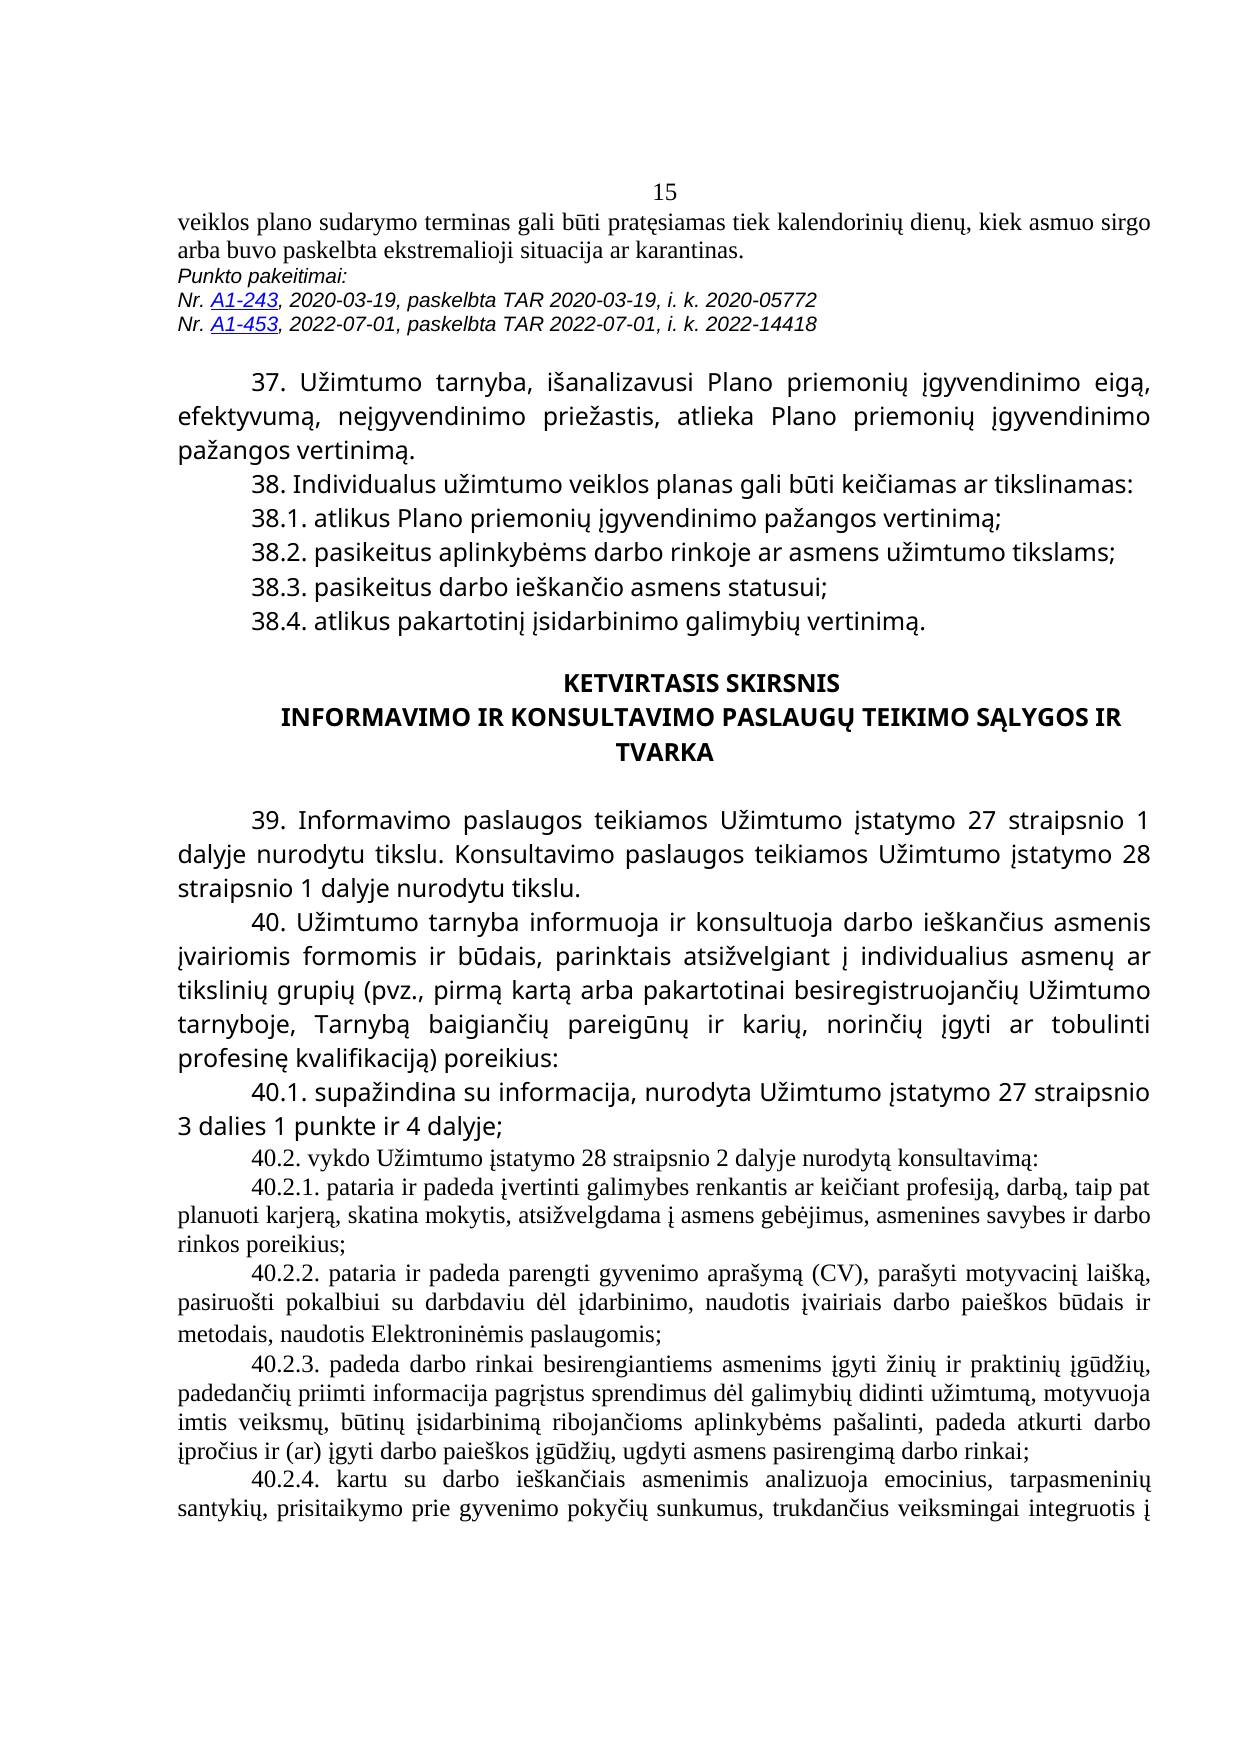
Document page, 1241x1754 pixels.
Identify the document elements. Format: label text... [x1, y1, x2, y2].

text 40.2. vykdo Užimtumo įstatymo 28 straipsnio 2 dalyje nurodytą konsultavimą: [177, 1143, 1152, 1172]
text 40.1. supažindina su informacija, nurodyta Užimtumo įstatymo 27 straipsnio 3 dalies 1 punkte ir 4 dalyje; [177, 1075, 1152, 1143]
text 39. Informavimo paslaugos teikiamos Užimtumo įstatymo 27 straipsnio 1 dalyje nurodytu tikslu. Konsultavimo paslaugos teikiamos Užimtumo įstatymo 28 straipsnio 1 dalyje nurodytu tikslu. [177, 802, 1152, 904]
text 40.2.2. pataria ir padeda parengti gyvenimo aprašymą (CV), parašyti motyvacinį laišką, pasiruošti pokalbiui su darbdaviu dėl įdarbinimo, naudotis įvairiais darbo paieškos būdais ir metodais, naudotis Elektroninėmis paslaugomis; [177, 1258, 1152, 1349]
text 38.1. atlikus Plano priemonių įgyvendinimo pažangos vertinimą; [177, 501, 1152, 535]
text 40.2.3. padeda darbo rinkai besirengiantiems asmenims įgyti žinių ir praktinių įgūdžių, padedančių priimti informacija pagrįstus sprendimus dėl galimybių didinti užimtumą, motyvuoja imtis veiksmų, būtinų įsidarbinimą ribojančioms aplinkybėms pašalinti, padeda atkurti darbo įpročius ir (ar) įgyti darbo paieškos įgūdžių, ugdyti asmens pasirengimą darbo rinkai; [177, 1349, 1152, 1464]
text 38.3. pasikeitus darbo ieškančio asmens statusui; [177, 569, 1152, 603]
text 38.2. pasikeitus aplinkybėms darbo rinkoje ar asmens užimtumo tikslams; [177, 535, 1152, 569]
text 40.2.1. pataria ir padeda įvertinti galimybes renkantis ar keičiant profesiją, darbą, taip pat planuoti karjerą, skatina mokytis, atsižvelgdama į asmens gebėjimus, asmenines savybes ir darbo rinkos poreikius; [177, 1172, 1152, 1258]
text KETVIRTASIS SKIRSNIS [177, 666, 1152, 700]
text 38. Individualus užimtumo veiklos planas gali būti keičiamas ar tikslinamas: [177, 467, 1152, 501]
text 38.4. atlikus pakartotinį įsidarbinimo galimybių vertinimą. [177, 603, 1152, 637]
text 40.2.4. kartu su darbo ieškančiais asmenimis analizuoja emocinius, tarpasmeninių santykių, prisitaikymo prie gyvenimo pokyčių sunkumus, trukdančius veiksmingai integruotis į [177, 1464, 1152, 1522]
text INFORMAVIMO IR KONSULTAVIMO PASLAUGŲ TEIKIMO SĄLYGOS IR TVARKA [177, 700, 1152, 768]
text veiklos plano sudarymo terminas gali būti pratęsiamas tiek kalendorinių dienų, kiek asmuo sirgo arba buvo paskelbta ekstremalioji situacija ar karantinas. [177, 207, 1152, 264]
text Punkto pakeitimai: [177, 264, 1152, 288]
text 40. Užimtumo tarnyba informuoja ir konsultuoja darbo ieškančius asmenis įvairiomis formomis ir būdais, parinktais atsižvelgiant į individualius asmenų ar tikslinių grupių (pvz., pirmą kartą arba pakartotinai besiregistruojančių Užimtumo tarnyboje, Tarnybą baigiančių pareigūnų ir karių, norinčių įgyti ar tobulinti profesinę kvalifikaciją) poreikius: [177, 904, 1152, 1075]
text Nr. A1-243, 2020-03-19, paskelbta TAR 2020-03-19, i. k. 2020-05772 [177, 288, 1152, 312]
text Nr. A1-453, 2022-07-01, paskelbta TAR 2022-07-01, i. k. 2022-14418 [177, 312, 1152, 336]
text 37. Užimtumo tarnyba, išanalizavusi Plano priemonių įgyvendinimo eigą, efektyvumą, neįgyvendinimo priežastis, atlieka Plano priemonių įgyvendinimo pažangos vertinimą. [177, 365, 1152, 467]
